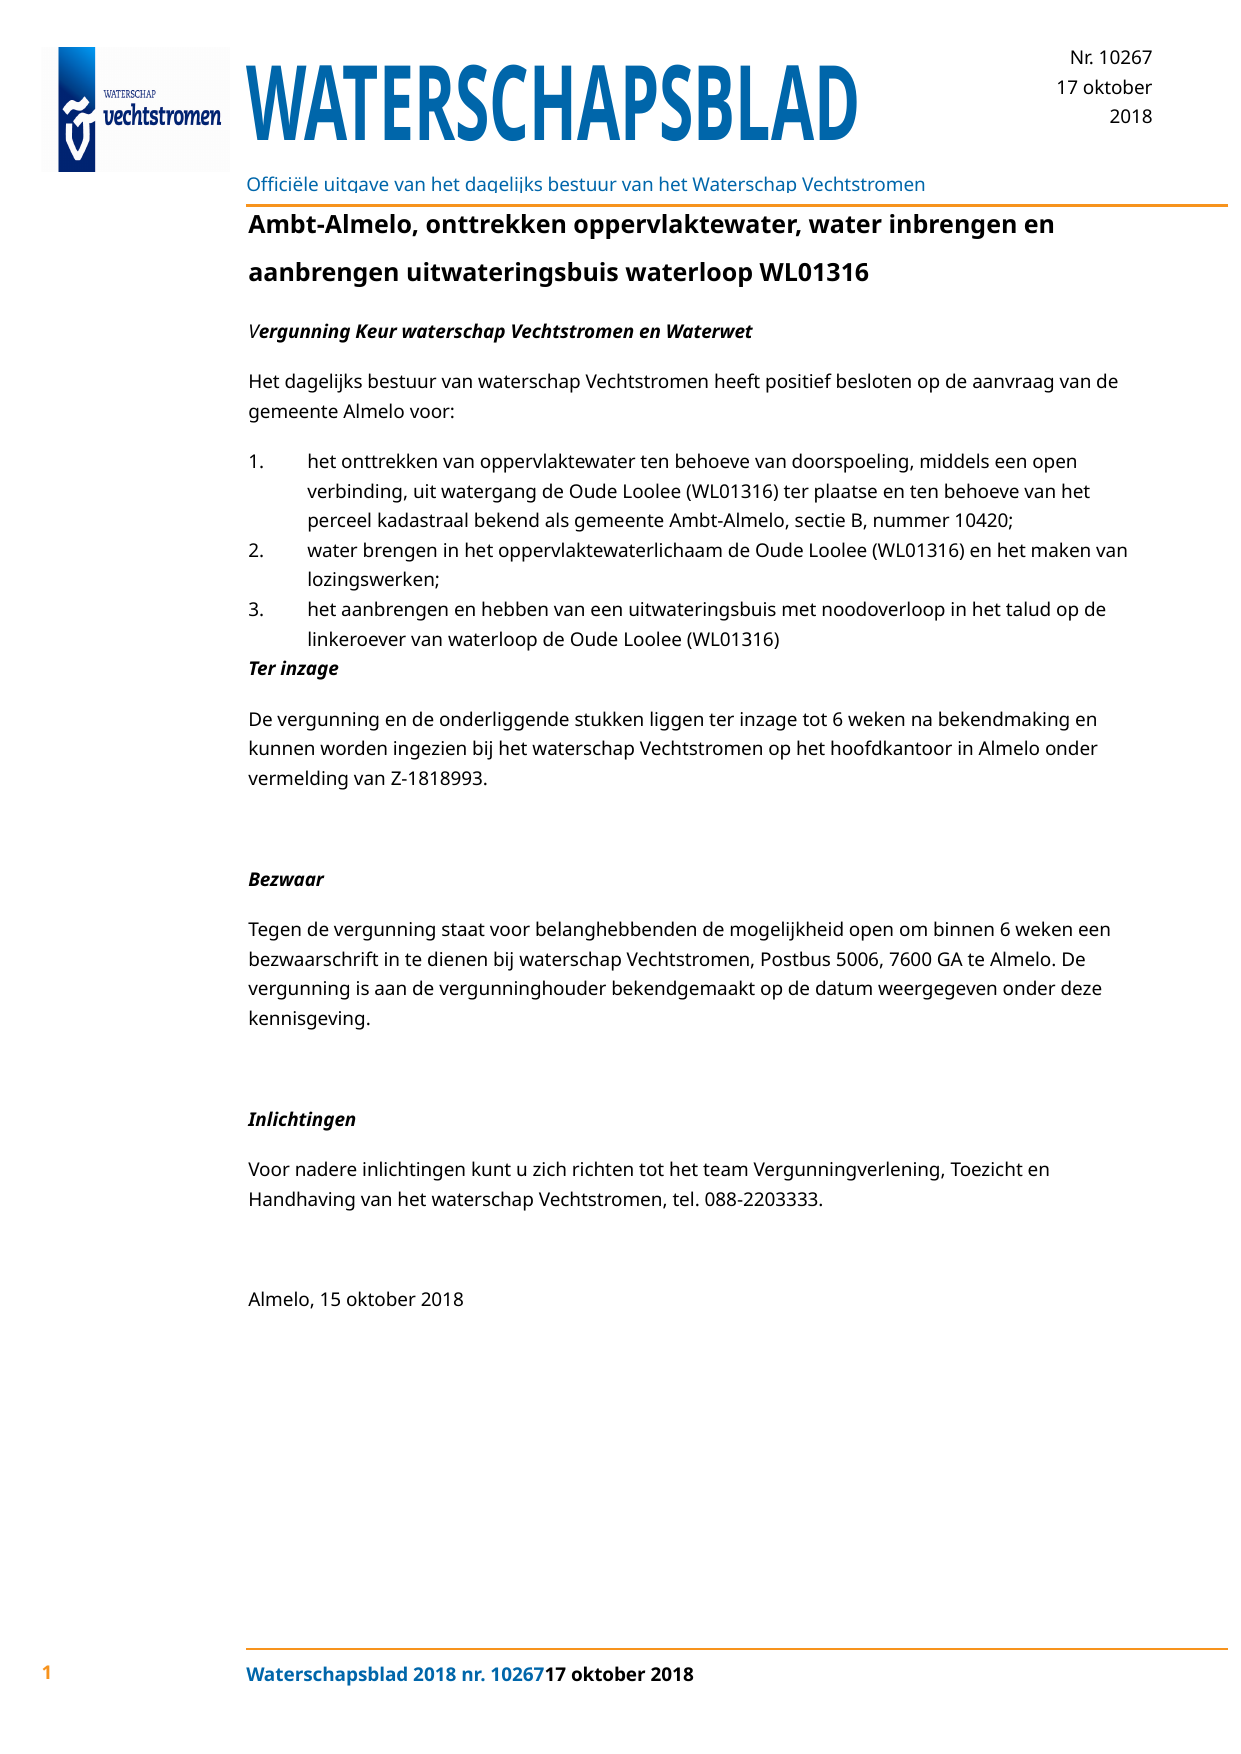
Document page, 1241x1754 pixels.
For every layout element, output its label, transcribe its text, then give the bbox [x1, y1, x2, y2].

text Inlichtingen [248, 1106, 1152, 1132]
list het onttrekken van oppervlaktewater ten behoeve van doorspoeling, middels een open verbinding, uit watergang de Oude Loolee (WL01316) ter plaatse en ten behoeve van het perceel kadastraal bekend als gemeente Ambt-Almelo, sectie B, nummer 10420; [248, 448, 1152, 533]
text Ambt-Almelo, onttrekken oppervlaktewater, water inbrengen en aanbrengen uitwateringsbuis waterloop WL01316 [248, 207, 1152, 288]
text Vergunning Keur waterschap Vechtstromen en Waterwet [248, 318, 1152, 344]
text De vergunning en de onderliggende stukken liggen ter inzage tot 6 weken na bekendmaking en kunnen worden ingezien bij het waterschap Vechtstromen op het hoofdkantoor in Almelo onder vermelding van Z-1818993. [248, 706, 1152, 791]
text Tegen de vergunning staat voor belanghebbenden de mogelijkheid open om binnen 6 weken een bezwaarschrift in te dienen bij waterschap Vechtstromen, Postbus 5006, 7600 GA te Almelo. De vergunning is aan de vergunninghouder bekendgemaakt op de datum weergegeven onder deze kennisgeving. [248, 916, 1152, 1031]
text Het dagelijks bestuur van waterschap Vechtstromen heeft positief besloten op de aanvraag van de gemeente Almelo voor: [248, 368, 1152, 424]
list het aanbrengen en hebben van een uitwateringsbuis met noodoverloop in het talud op de linkeroever van waterloop de Oude Loolee (WL01316) [248, 596, 1152, 652]
text Bezwaar [248, 866, 1152, 892]
text Ter inzage [248, 655, 1152, 681]
list water brengen in het oppervlaktewaterlichaam de Oude Loolee (WL01316) en het maken van lozingswerken; [248, 537, 1152, 592]
text Voor nadere inlichtingen kunt u zich richten tot het team Vergunningverlening, Toezicht en Handhaving van het waterschap Vechtstromen, tel. 088-2203333. [248, 1156, 1152, 1212]
picture [41, 47, 231, 172]
text Almelo, 15 oktober 2018 [248, 1287, 1152, 1312]
